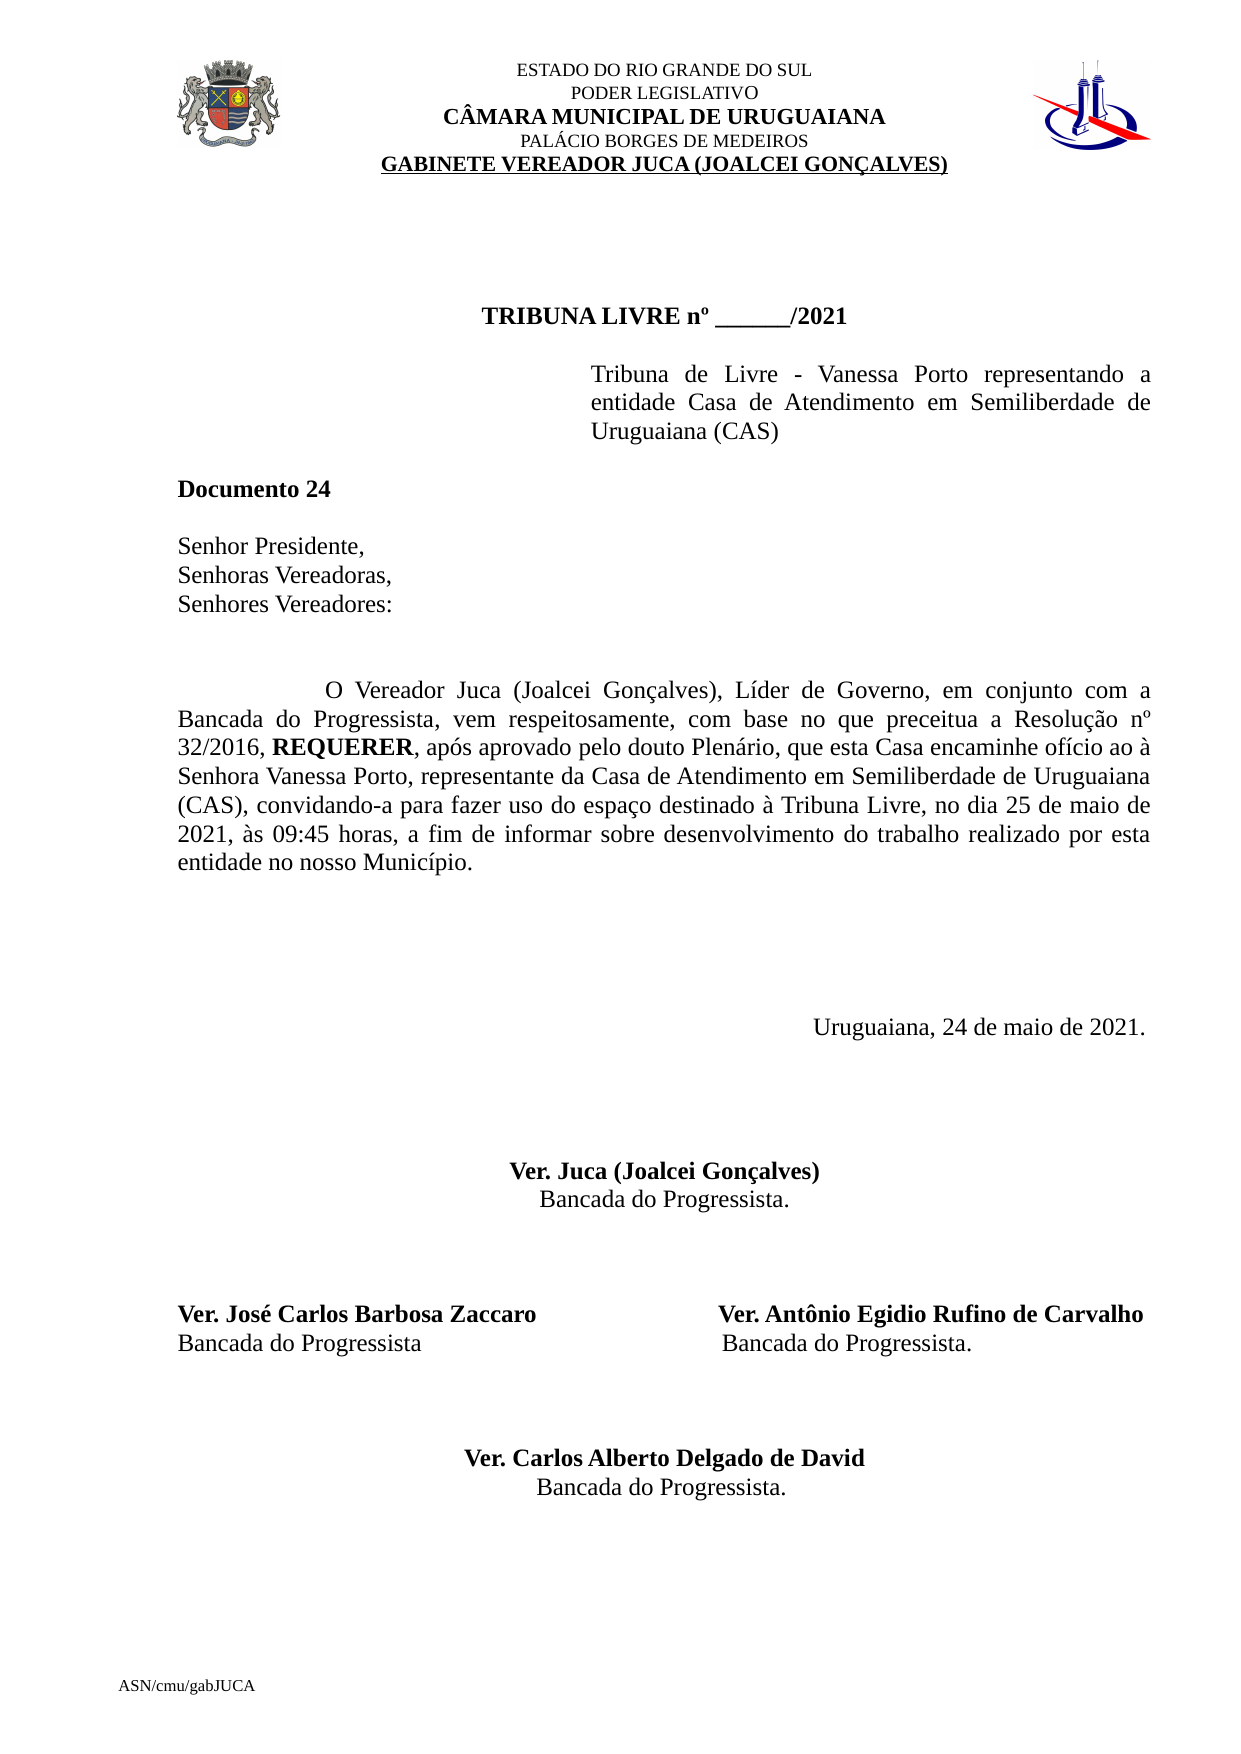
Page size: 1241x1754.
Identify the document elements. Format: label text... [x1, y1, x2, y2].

text Bancada do Progressista. [177, 1184, 1152, 1213]
text Uruguaiana, 24 de maio de 2021. [177, 1012, 1152, 1041]
text TRIBUNA LIVRE nº ______/2021 [177, 301, 1152, 330]
text Senhoras Vereadoras, [177, 560, 1152, 589]
text Bancada do Progressista. [177, 1472, 1152, 1501]
text O Vereador Juca (Joalcei Gonçalves), Líder de Governo, em conjunto com a Bancada do Progressista, vem respeitosamente, com base no que preceitua a Resolução nº 32/2016, REQUERER, após aprovado pelo douto Plenário, que esta Casa encaminhe ofício ao à Senhora Vanessa Porto, representante da Casa de Atendimento em Semiliberdade de Uruguaiana (CAS), convidando-a para fazer uso do espaço destinado à Tribuna Livre, no dia 25 de maio de 2021, às 09:45 horas, a fim de informar sobre desenvolvimento do trabalho realizado por esta entidade no nosso Município. [177, 675, 1152, 876]
text Senhores Vereadores: [177, 589, 1152, 617]
text Documento 24 [177, 474, 1152, 502]
text Ver. Carlos Alberto Delgado de David [177, 1443, 1152, 1472]
text Senhor Presidente, [177, 531, 1152, 560]
text Ver. Juca (Joalcei Gonçalves) [177, 1156, 1152, 1184]
picture [176, 59, 282, 148]
picture [1032, 60, 1151, 150]
text Tribuna de Livre - Vanessa Porto representando a entidade Casa de Atendimento em Semiliberdade de Uruguaiana (CAS) [591, 359, 1152, 445]
text Bancada do Progressista Bancada do Progressista. [177, 1328, 1152, 1357]
text Ver. José Carlos Barbosa Zaccaro Ver. Antônio Egidio Rufino de Carvalho [177, 1299, 1152, 1328]
